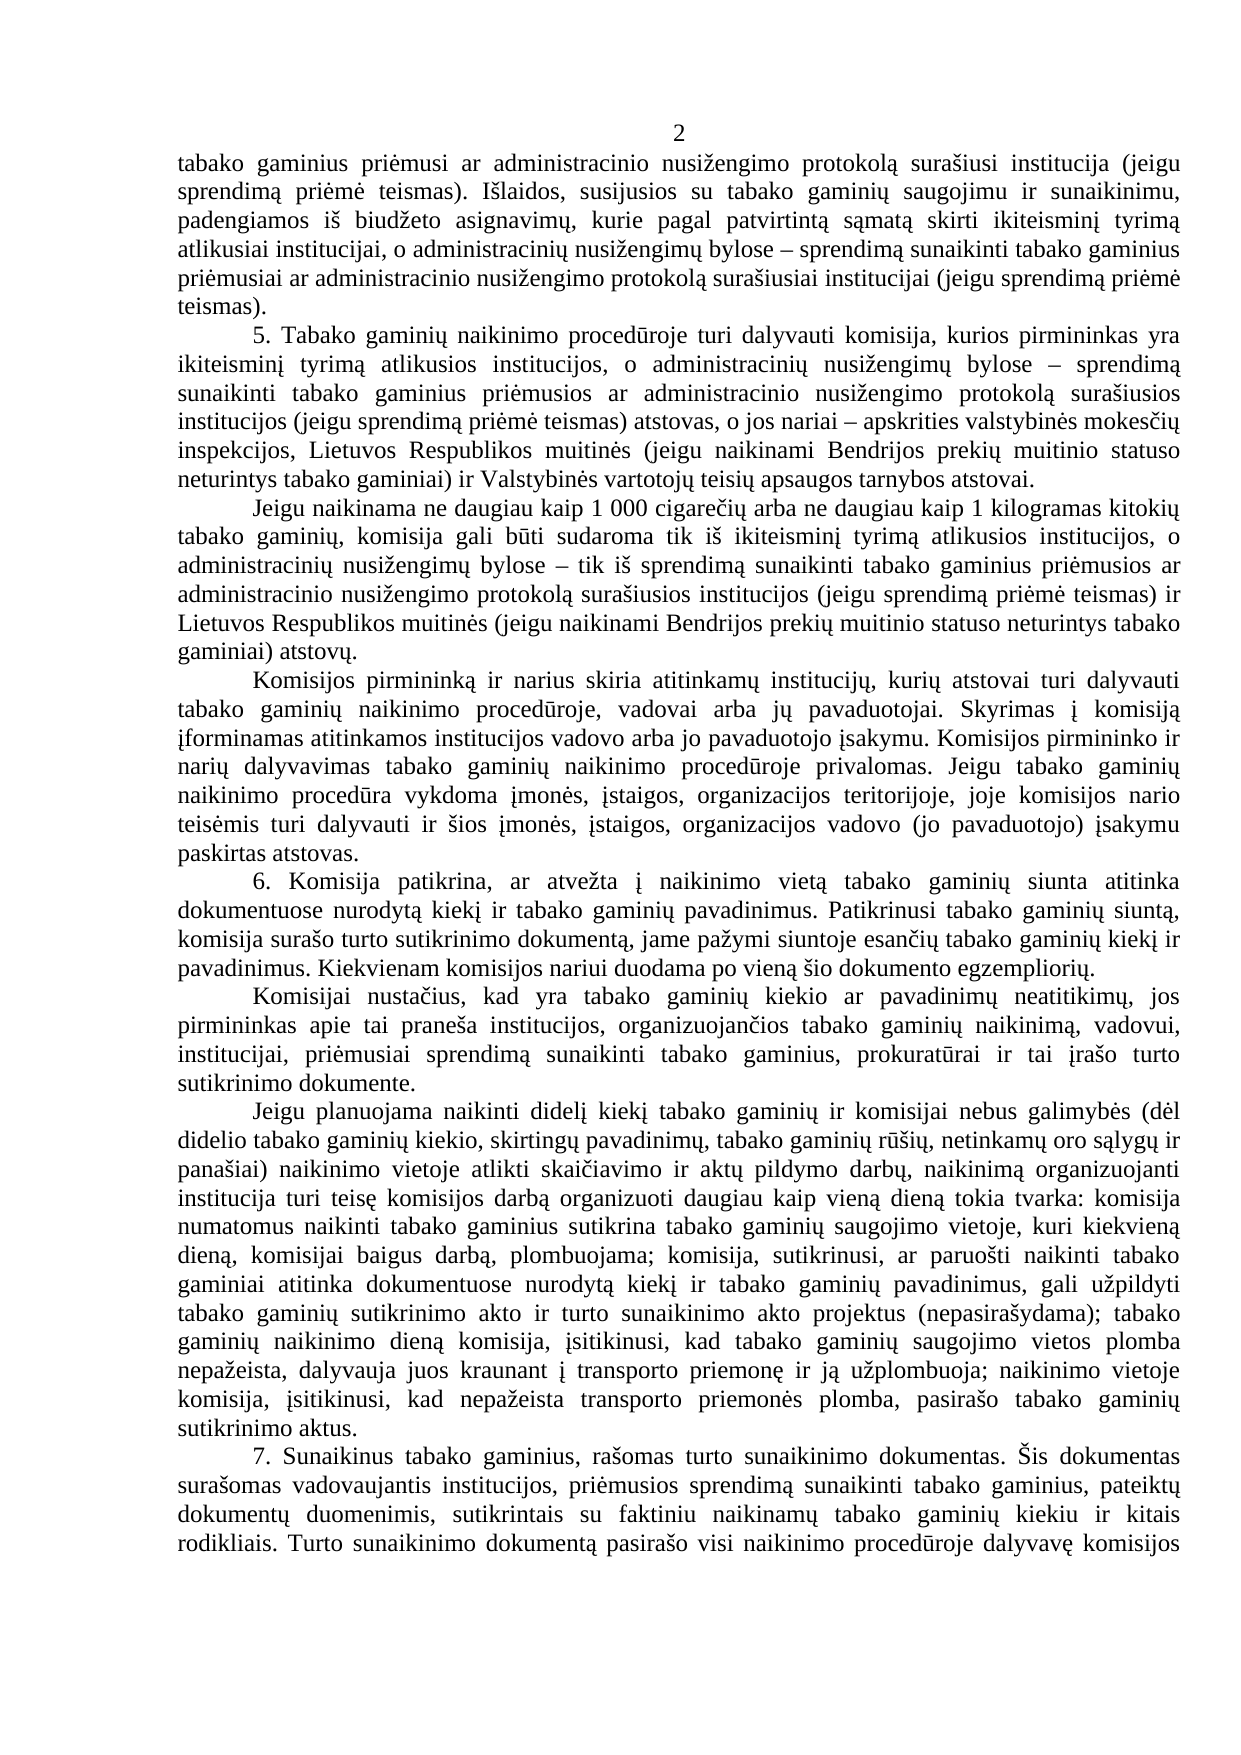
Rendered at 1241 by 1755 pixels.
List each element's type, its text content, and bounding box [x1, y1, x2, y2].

text 6. Komisija patikrina, ar atvežta į naikinimo vietą tabako gaminių siunta atitinka dokumentuose nurodytą kiekį ir tabako gaminių pavadinimus. Patikrinusi tabako gaminių siuntą, komisija surašo turto sutikrinimo dokumentą, jame pažymi siuntoje esančių tabako gaminių kiekį ir pavadinimus. Kiekvienam komisijos nariui duodama po vieną šio dokumento egzempliorių. [177, 866, 1181, 981]
text 5. Tabako gaminių naikinimo procedūroje turi dalyvauti komisija, kurios pirmininkas yra ikiteisminį tyrimą atlikusios institucijos, o administracinių nusižengimų bylose – sprendimą sunaikinti tabako gaminius priėmusios ar administracinio nusižengimo protokolą surašiusios institucijos (jeigu sprendimą priėmė teismas) atstovas, o jos nariai – apskrities valstybinės mokesčių inspekcijos, Lietuvos Respublikos muitinės (jeigu naikinami Bendrijos prekių muitinio statuso neturintys tabako gaminiai) ir Valstybinės vartotojų teisių apsaugos tarnybos atstovai. [177, 320, 1181, 493]
text Komisijai nustačius, kad yra tabako gaminių kiekio ar pavadinimų neatitikimų, jos pirmininkas apie tai praneša institucijos, organizuojančios tabako gaminių naikinimą, vadovui, institucijai, priėmusiai sprendimą sunaikinti tabako gaminius, prokuratūrai ir tai įrašo turto sutikrinimo dokumente. [177, 981, 1181, 1096]
text tabako gaminius priėmusi ar administracinio nusižengimo protokolą surašiusi institucija (jeigu sprendimą priėmė teismas). Išlaidos, susijusios su tabako gaminių saugojimu ir sunaikinimu, padengiamos iš biudžeto asignavimų, kurie pagal patvirtintą sąmatą skirti ikiteisminį tyrimą atlikusiai institucijai, o administracinių nusižengimų bylose – sprendimą sunaikinti tabako gaminius priėmusiai ar administracinio nusižengimo protokolą surašiusiai institucijai (jeigu sprendimą priėmė teismas). [177, 148, 1181, 320]
text 7. Sunaikinus tabako gaminius, rašomas turto sunaikinimo dokumentas. Šis dokumentas surašomas vadovaujantis institucijos, priėmusios sprendimą sunaikinti tabako gaminius, pateiktų dokumentų duomenimis, sutikrintais su faktiniu naikinamų tabako gaminių kiekiu ir kitais rodikliais. Turto sunaikinimo dokumentą pasirašo visi naikinimo procedūroje dalyvavę komisijos [177, 1441, 1181, 1556]
text Komisijos pirmininką ir narius skiria atitinkamų institucijų, kurių atstovai turi dalyvauti tabako gaminių naikinimo procedūroje, vadovai arba jų pavaduotojai. Skyrimas į komisiją įforminamas atitinkamos institucijos vadovo arba jo pavaduotojo įsakymu. Komisijos pirmininko ir narių dalyvavimas tabako gaminių naikinimo procedūroje privalomas. Jeigu tabako gaminių naikinimo procedūra vykdoma įmonės, įstaigos, organizacijos teritorijoje, joje komisijos nario teisėmis turi dalyvauti ir šios įmonės, įstaigos, organizacijos vadovo (jo pavaduotojo) įsakymu paskirtas atstovas. [177, 665, 1181, 866]
text Jeigu planuojama naikinti didelį kiekį tabako gaminių ir komisijai nebus galimybės (dėl didelio tabako gaminių kiekio, skirtingų pavadinimų, tabako gaminių rūšių, netinkamų oro sąlygų ir panašiai) naikinimo vietoje atlikti skaičiavimo ir aktų pildymo darbų, naikinimą organizuojanti institucija turi teisę komisijos darbą organizuoti daugiau kaip vieną dieną tokia tvarka: komisija numatomus naikinti tabako gaminius sutikrina tabako gaminių saugojimo vietoje, kuri kiekvieną dieną, komisijai baigus darbą, plombuojama; komisija, sutikrinusi, ar paruošti naikinti tabako gaminiai atitinka dokumentuose nurodytą kiekį ir tabako gaminių pavadinimus, gali užpildyti tabako gaminių sutikrinimo akto ir turto sunaikinimo akto projektus (nepasirašydama); tabako gaminių naikinimo dieną komisija, įsitikinusi, kad tabako gaminių saugojimo vietos plomba nepažeista, dalyvauja juos kraunant į transporto priemonę ir ją užplombuoja; naikinimo vietoje komisija, įsitikinusi, kad nepažeista transporto priemonės plomba, pasirašo tabako gaminių sutikrinimo aktus. [177, 1096, 1181, 1441]
text Jeigu naikinama ne daugiau kaip 1 000 cigarečių arba ne daugiau kaip 1 kilogramas kitokių tabako gaminių, komisija gali būti sudaroma tik iš ikiteisminį tyrimą atlikusios institucijos, o administracinių nusižengimų bylose – tik iš sprendimą sunaikinti tabako gaminius priėmusios ar administracinio nusižengimo protokolą surašiusios institucijos (jeigu sprendimą priėmė teismas) ir Lietuvos Respublikos muitinės (jeigu naikinami Bendrijos prekių muitinio statuso neturintys tabako gaminiai) atstovų. [177, 493, 1181, 665]
